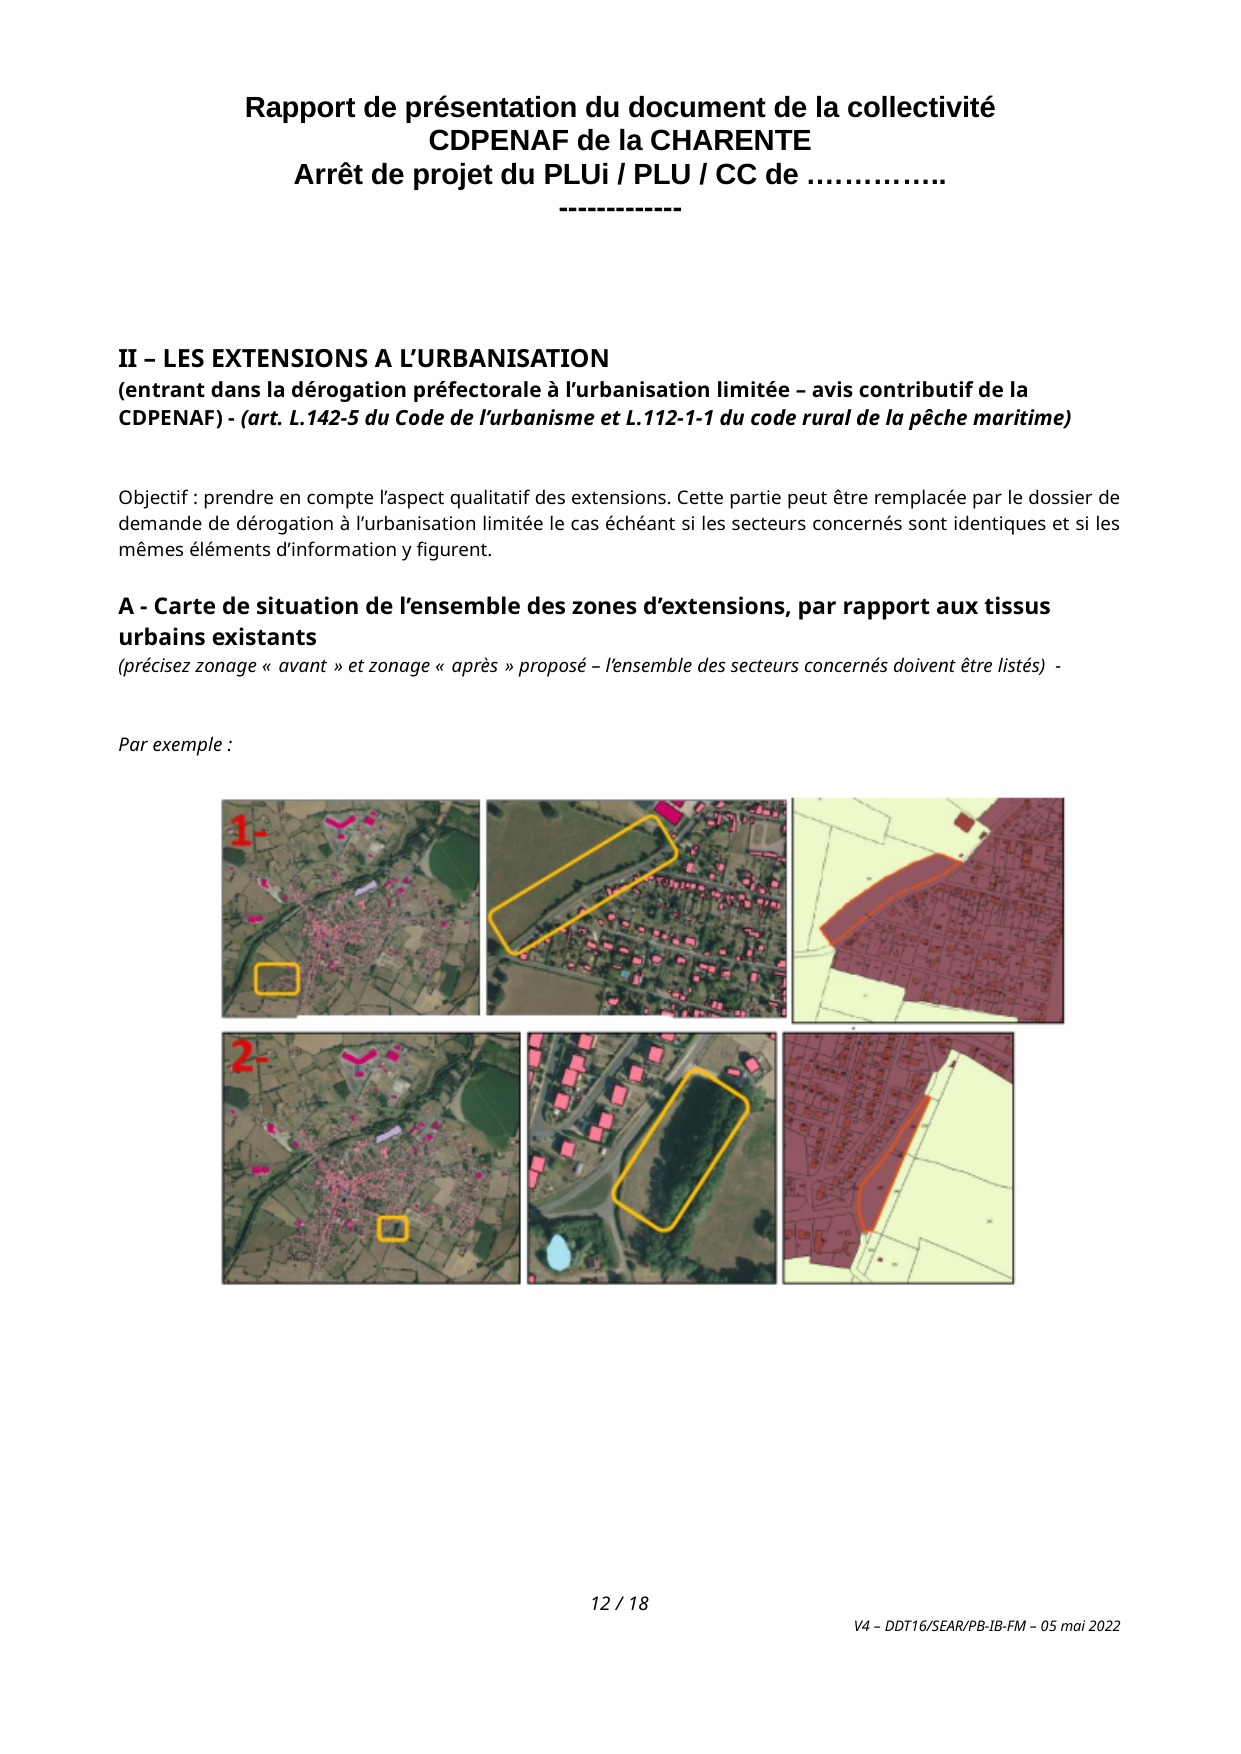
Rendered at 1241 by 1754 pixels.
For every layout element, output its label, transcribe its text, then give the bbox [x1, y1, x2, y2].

text (précisez zonage « avant » et zonage « après » proposé – l’ensemble des secteurs concernés doivent être listés) - [118, 652, 1122, 678]
text (entrant dans la dérogation préfectorale à l’urbanisation limitée – avis contributif de la CDPENAF) - (art. L.142-5 du Code de l’urbanisme et L.112-1-1 du code rural de la pêche maritime) [118, 374, 1122, 432]
text Par exemple : [118, 731, 1122, 757]
text A - Carte de situation de l’ensemble des zones d’extensions, par rapport aux tissus urbains existants [118, 590, 1122, 652]
picture [215, 795, 1068, 1288]
text II – LES EXTENSIONS A L’URBANISATION [118, 341, 1122, 374]
text Objectif : prendre en compte l’aspect qualitatif des extensions. Cette partie peut être remplacée par le dossier de demande de dérogation à l’urbanisation limitée le cas échéant si les secteurs concernés sont identiques et si les mêmes éléments d’information y figurent. [118, 484, 1122, 562]
